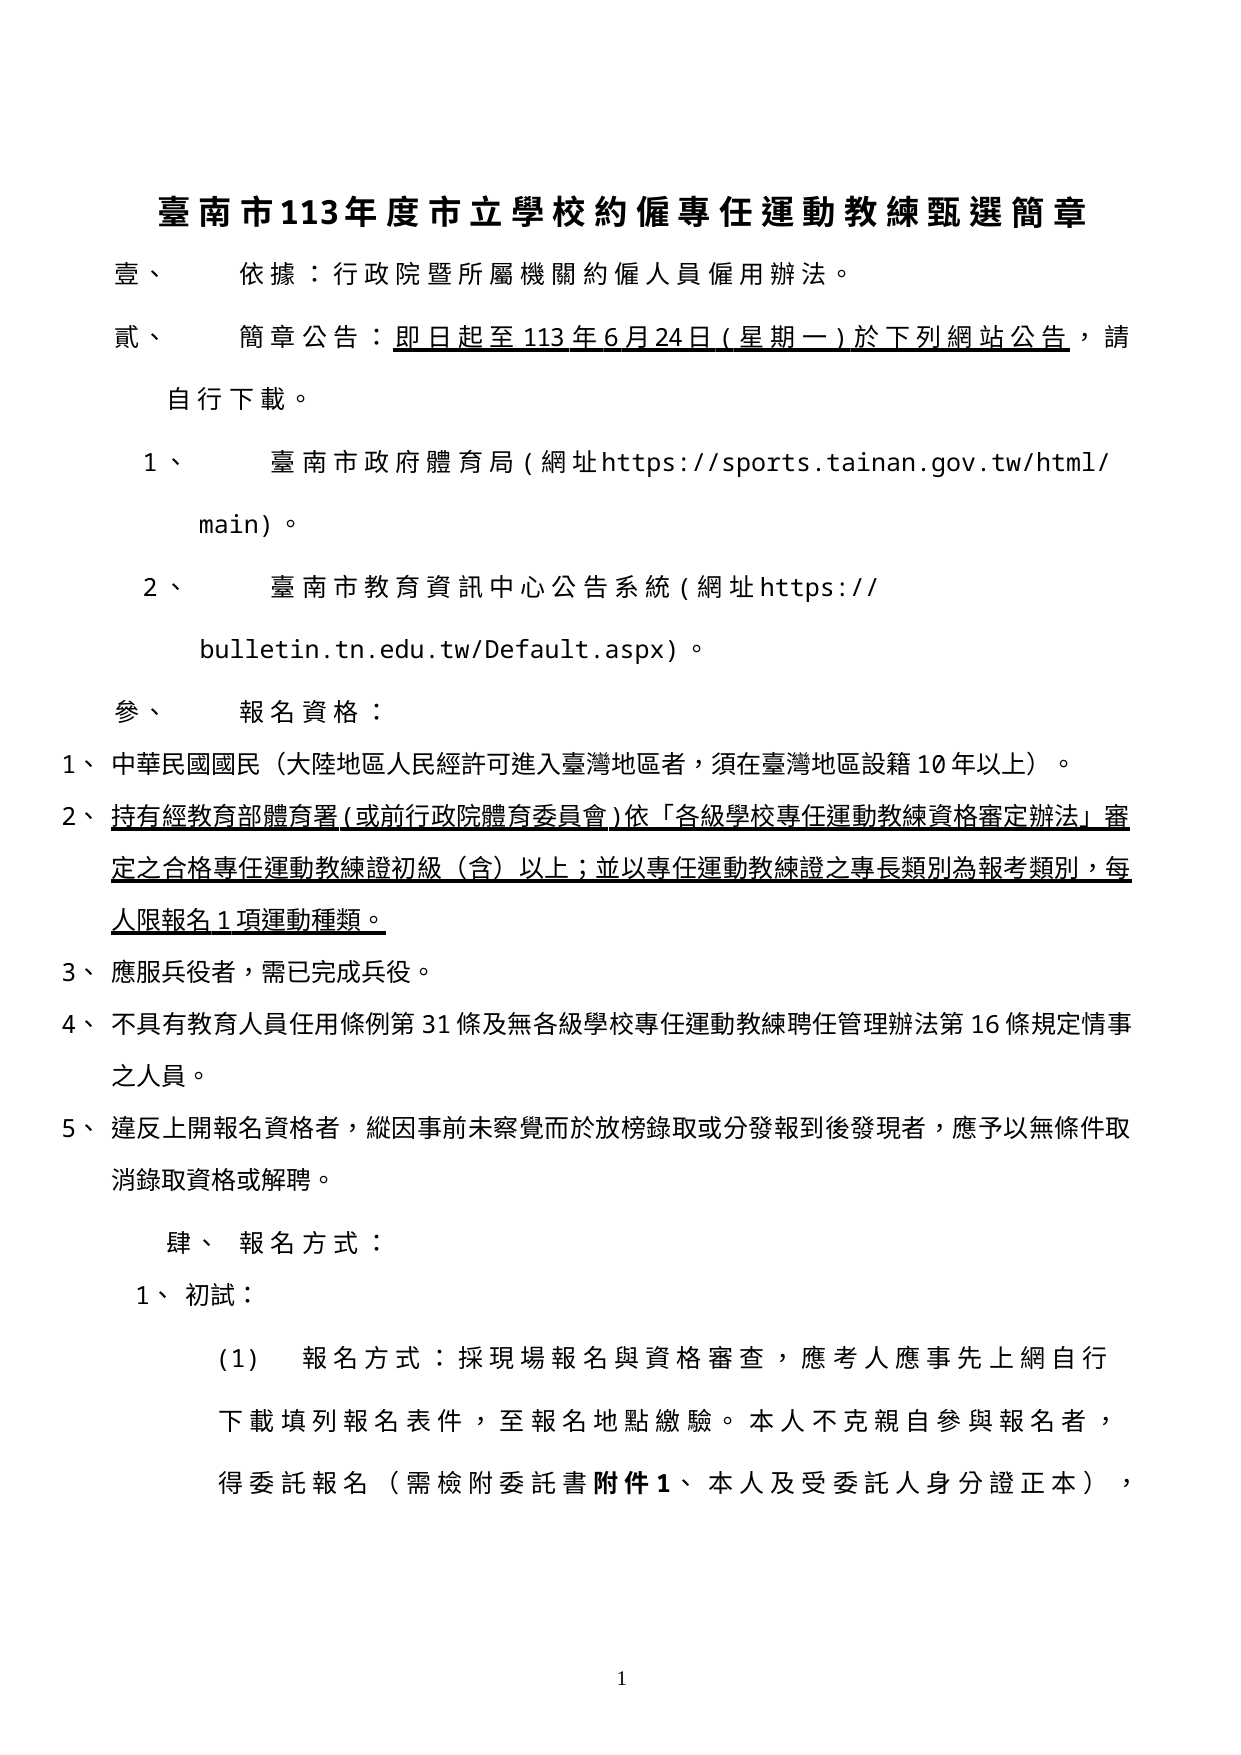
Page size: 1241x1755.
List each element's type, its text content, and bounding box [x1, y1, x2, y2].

list 應服兵役者，需已完成兵役。 [61, 940, 1132, 992]
text 臺南市113年度市立學校約僱專任運動教練甄選簡章 [111, 169, 1132, 231]
list 中華民國國民（大陸地區人民經許可進入臺灣地區者，須在臺灣地區設籍10年以上）。 [61, 731, 1132, 783]
list 依據：行政院暨所屬機關約僱人員僱用辦法。 [105, 231, 1132, 294]
list 違反上開報名資格者，縱因事前未察覺而於放榜錄取或分發報到後發現者，應予以無條件取消錄取資格或解聘。 [61, 1096, 1132, 1200]
list 初試： [135, 1263, 1132, 1315]
list 簡章公告：即日起至113年6月24日(星期一)於下列網站公告，請自行下載。 [105, 294, 1132, 419]
list 臺南市教育資訊中心公告系統(網址https://bulletin.tn.edu.tw/Default.aspx)。 [135, 544, 1132, 669]
list 不具有教育人員任用條例第31條及無各級學校專任運動教練聘任管理辦法第16條規定情事之人員。 [61, 992, 1132, 1096]
list 報名資格： [105, 669, 1132, 731]
list 持有經教育部體育署(或前行政院體育委員會)依「各級學校專任運動教練資格審定辦法」審定之合格專任運動教練證初級（含）以上；並以專任運動教練證之專長類別為報考類別，每人限報名1項運動種類。 [61, 783, 1132, 940]
list 臺南市政府體育局(網址https://sports.tainan.gov.tw/html/main)。 [135, 419, 1132, 544]
list 報名方式： [156, 1200, 1132, 1263]
list 報名方式：採現場報名與資格審查，應考人應事先上網自行下載填列報名表件，至報名地點繳驗。本人不克親自參與報名者，得委託報名（需檢附委託書附件1、本人及受委託人身分證正本），不受理通訊報名。 [215, 1315, 1122, 1503]
